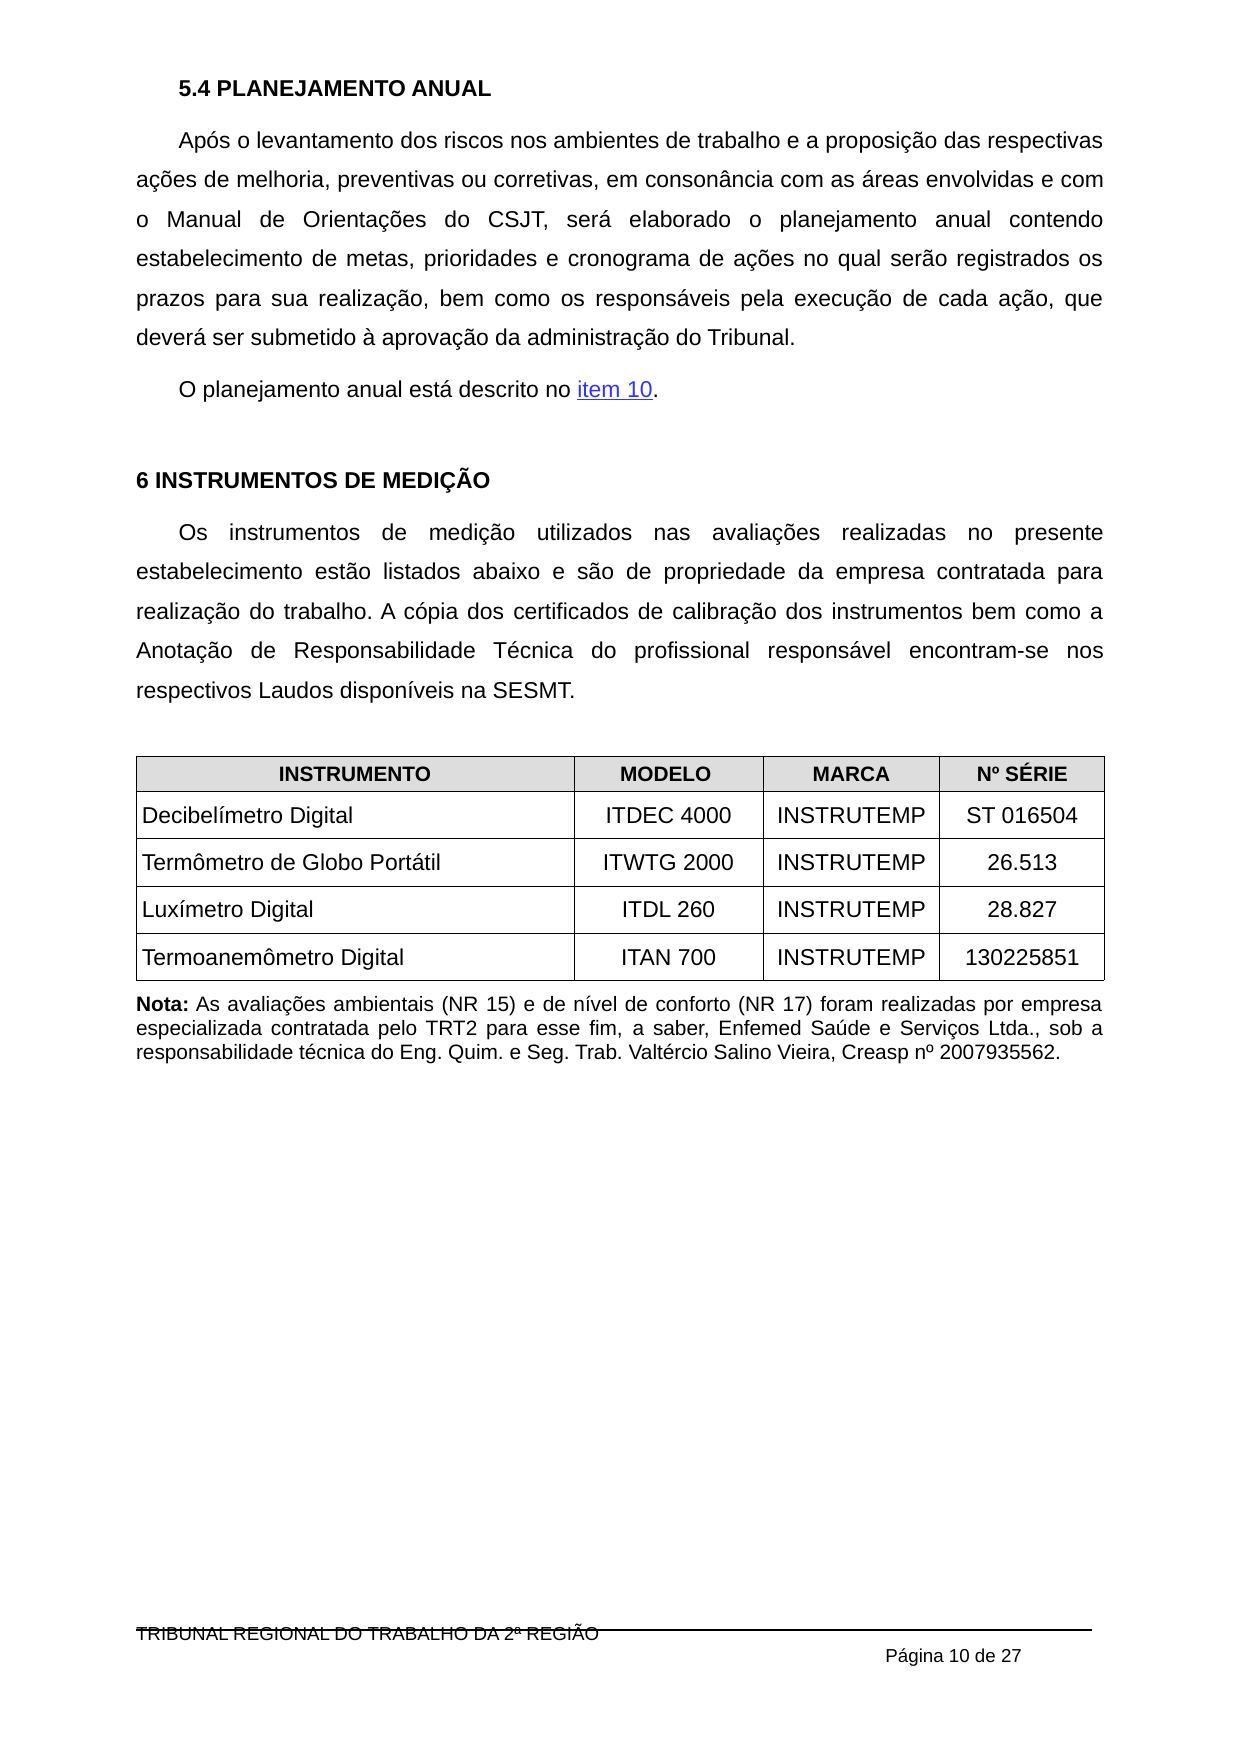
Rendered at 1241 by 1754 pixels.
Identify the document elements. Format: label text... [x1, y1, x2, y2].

table_cell Luxímetro Digital [137, 887, 574, 933]
table_header Nº SÉRIE [940, 757, 1104, 791]
text Nota: As avaliações ambientais (NR 15) e de nível de conforto (NR 17) foram realizadas por empresa especializada contratada pelo TRT2 para esse fim, a saber, Enfemed Saúde e Serviços Ltda., sob a responsabilidade técnica do Eng. Quim. e Seg. Trab. Valtércio Salino Vieira, Creasp nº 2007935562. [136, 992, 1104, 1064]
table_cell ST 016504 [940, 792, 1104, 838]
table_cell ITAN 700 [575, 934, 763, 980]
text 6 INSTRUMENTOS DE MEDIÇÃO [136, 467, 1104, 493]
text O planejamento anual está descrito no item 10. [136, 376, 1104, 402]
table_header MARCA [764, 757, 939, 791]
table_cell Termoanemômetro Digital [137, 934, 574, 980]
table_cell ITDL 260 [575, 887, 763, 933]
table_cell INSTRUTEMP [764, 839, 939, 886]
table_cell Termômetro de Globo Portátil [137, 839, 574, 886]
table_header MODELO [575, 757, 763, 791]
table_cell 28.827 [940, 887, 1104, 933]
table_cell ITDEC 4000 [575, 792, 763, 838]
table_cell INSTRUTEMP [764, 887, 939, 933]
table_cell ITWTG 2000 [575, 839, 763, 886]
table_cell Decibelímetro Digital [137, 792, 574, 838]
table_cell 26.513 [940, 839, 1104, 886]
text 5.4 PLANEJAMENTO ANUAL [136, 75, 1104, 101]
table_header INSTRUMENTO [137, 757, 574, 791]
text Após o levantamento dos riscos nos ambientes de trabalho e a proposição das respectivas ações de melhoria, preventivas ou corretivas, em consonância com as áreas envolvidas e com o Manual de Orientações do CSJT, será elaborado o planejamento anual contendo estabelecimento de metas, prioridades e cronograma de ações no qual serão registrados os prazos para sua realização, bem como os responsáveis pela execução de cada ação, que deverá ser submetido à aprovação da administração do Tribunal. [136, 127, 1104, 351]
table_cell INSTRUTEMP [764, 792, 939, 838]
text Os instrumentos de medição utilizados nas avaliações realizadas no presente estabelecimento estão listados abaixo e são de propriedade da empresa contratada para realização do trabalho. A cópia dos certificados de calibração dos instrumentos bem como a Anotação de Responsabilidade Técnica do profissional responsável encontram-se nos respectivos Laudos disponíveis na SESMT. [136, 519, 1104, 703]
table_cell 130225851 [940, 934, 1104, 980]
table_cell INSTRUTEMP [764, 934, 939, 980]
